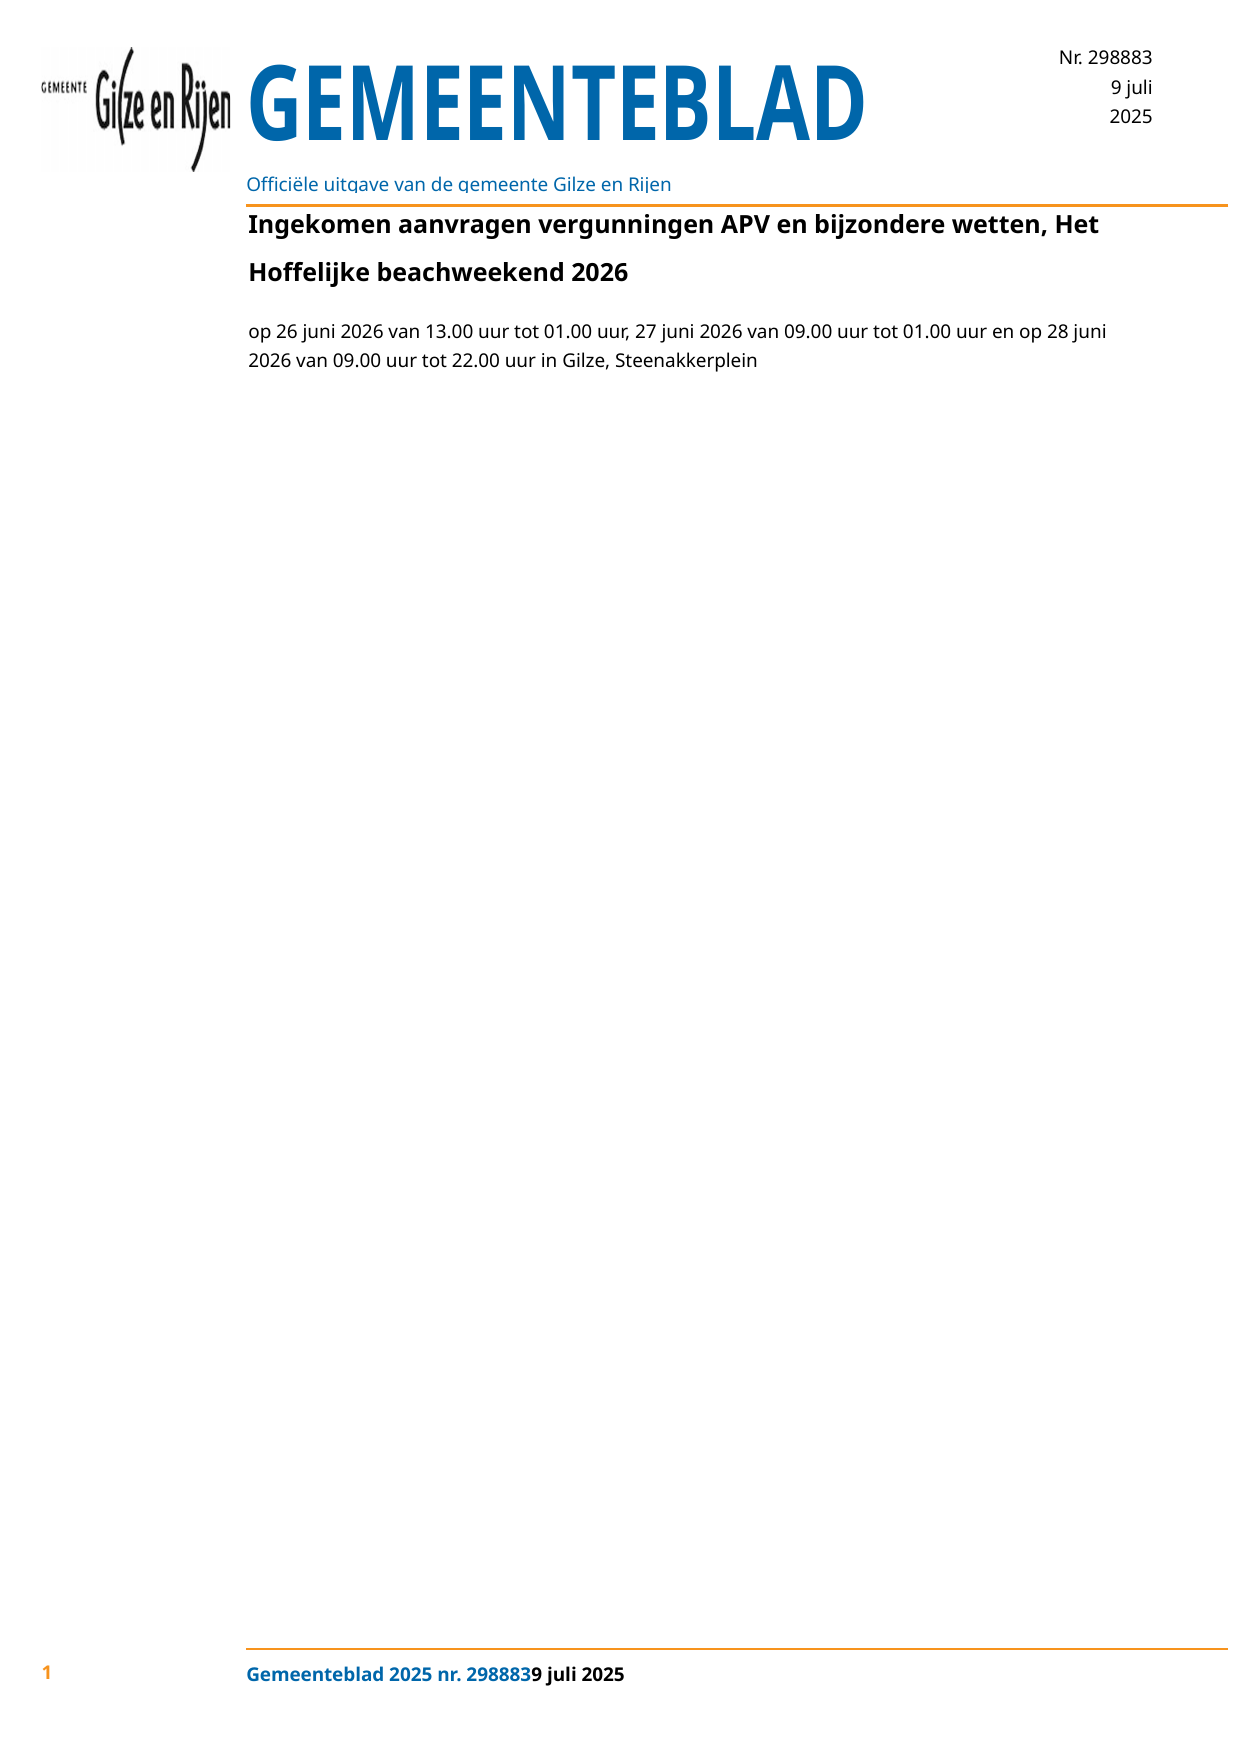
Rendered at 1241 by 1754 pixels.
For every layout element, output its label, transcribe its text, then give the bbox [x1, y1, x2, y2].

text op 26 juni 2026 van 13.00 uur tot 01.00 uur, 27 juni 2026 van 09.00 uur tot 01.00 uur en op 28 juni 2026 van 09.00 uur tot 22.00 uur in Gilze, Steenakkerplein [248, 318, 1152, 373]
picture [41, 47, 231, 172]
text Ingekomen aanvragen vergunningen APV en bijzondere wetten, Het Hoffelijke beachweekend 2026 [248, 207, 1152, 288]
